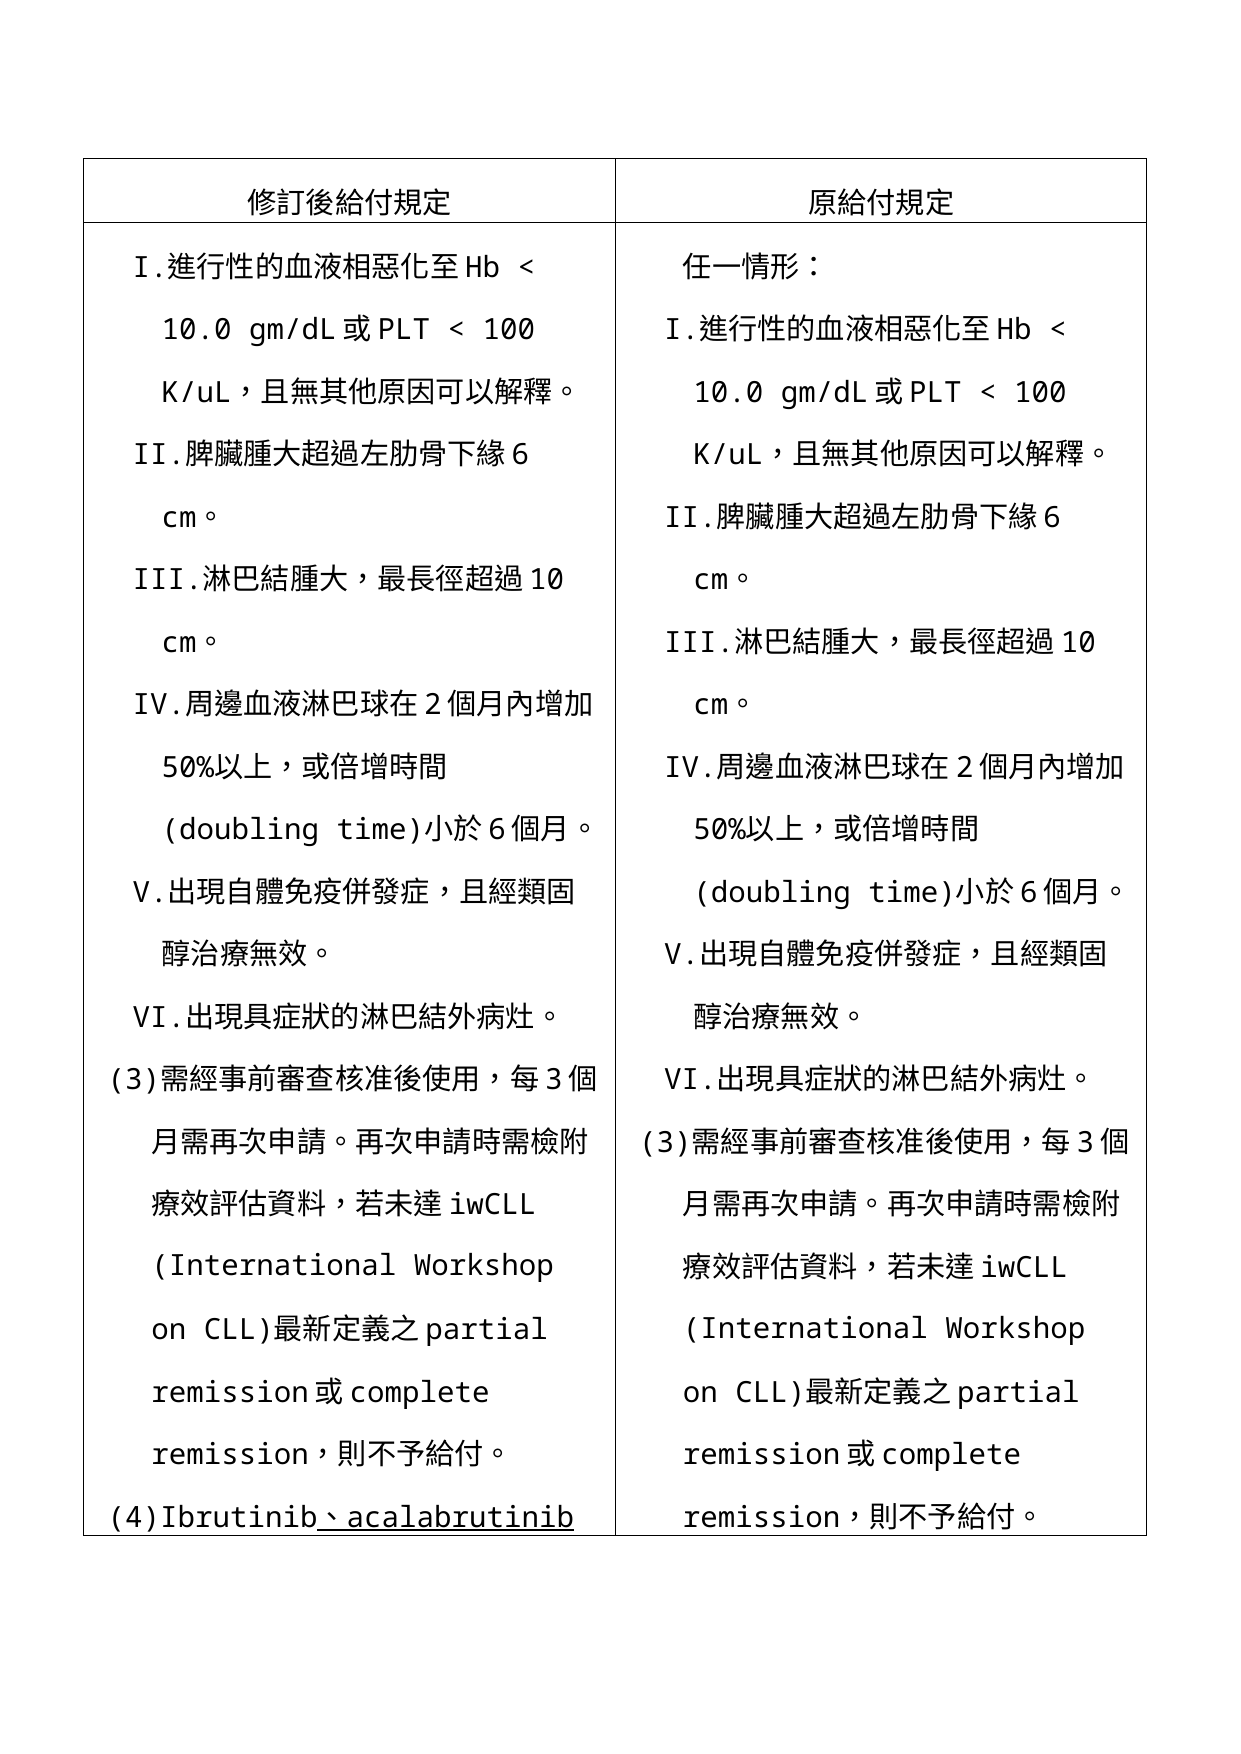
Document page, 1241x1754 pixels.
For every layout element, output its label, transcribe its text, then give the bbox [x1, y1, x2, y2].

table_cell I.進行性的血液相惡化至Hb < 10.0 gm/dL或PLT < 100 K/uL，且無其他原因可以解釋。 II.脾臟腫大超過左肋骨下緣6 cm。 III.淋巴結腫大，最長徑超過10 cm。 IV.周邊血液淋巴球在2個月內增加 50%以上，或倍增時間(doubling time)小於6個月。 V.出現自體免疫併發症，且經類固醇治療無效。 VI.出現具症狀的淋巴結外病灶。 (3)需經事前審查核准後使用，每3個月需再次申請。再次申請時需檢附療效評估資料，若未達iwCLL (International Workshop on CLL)最新定義之partial remission或complete remission，則不予給付。 (4)Ibrutinib、acalabrutinib [84, 223, 615, 1535]
table_cell 任一情形： I.進行性的血液相惡化至Hb < 10.0 gm/dL或PLT < 100 K/uL，且無其他原因可以解釋。 II.脾臟腫大超過左肋骨下緣6 cm。 III.淋巴結腫大，最長徑超過10 cm。 IV.周邊血液淋巴球在2個月內增加 50%以上，或倍增時間(doubling time)小於6個月。 V.出現自體免疫併發症，且經類固醇治療無效。 VI.出現具症狀的淋巴結外病灶。 (3)需經事前審查核准後使用，每3個月需再次申請。再次申請時需檢附療效評估資料，若未達iwCLL (International Workshop on CLL)最新定義之partial remission或complete remission，則不予給付。 [616, 223, 1146, 1535]
table_header 原給付規定 [616, 159, 1146, 222]
table_header 修訂後給付規定 [84, 159, 615, 222]
